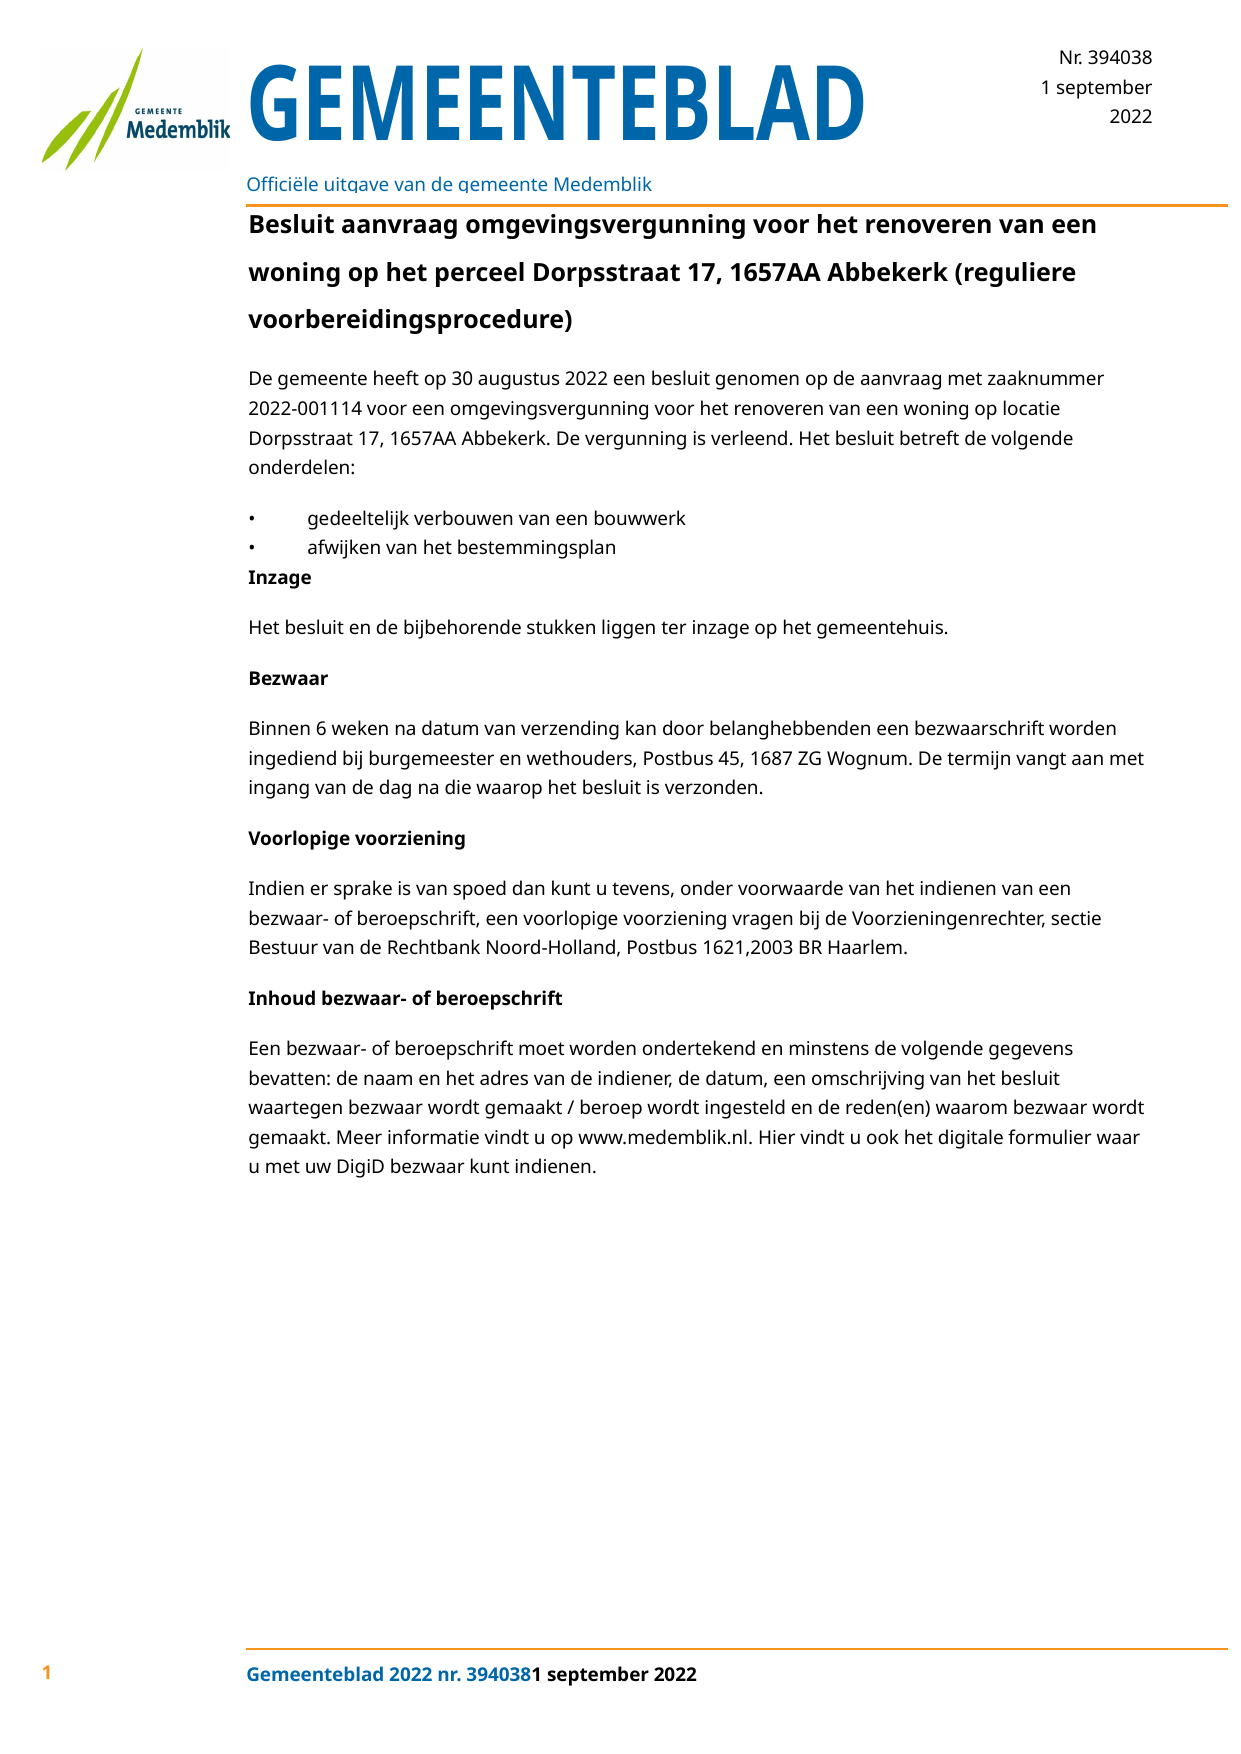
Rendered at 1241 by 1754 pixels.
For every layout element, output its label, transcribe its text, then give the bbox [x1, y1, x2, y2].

list gedeeltelijk verbouwen van een bouwwerk [248, 505, 1152, 530]
text Voorlopige voorziening [248, 825, 1152, 850]
picture [41, 47, 231, 172]
text Inzage [248, 564, 1152, 589]
text Indien er sprake is van spoed dan kunt u tevens, onder voorwaarde van het indienen van een bezwaar- of beroepschrift, een voorlopige voorziening vragen bij de Voorzieningenrechter, sectie Bestuur van de Rechtbank Noord-Holland, Postbus 1621,2003 BR Haarlem. [248, 875, 1152, 960]
text Besluit aanvraag omgevingsvergunning voor het renoveren van een woning op het perceel Dorpsstraat 17, 1657AA Abbekerk (reguliere voorbereidingsprocedure) [248, 207, 1152, 336]
text Binnen 6 weken na datum van verzending kan door belanghebbenden een bezwaarschrift worden ingediend bij burgemeester en wethouders, Postbus 45, 1687 ZG Wognum. De termijn vangt aan met ingang van de dag na die waarop het besluit is verzonden. [248, 715, 1152, 800]
text Het besluit en de bijbehorende stukken liggen ter inzage op het gemeentehuis. [248, 614, 1152, 640]
text Een bezwaar- of beroepschrift moet worden ondertekend en minstens de volgende gegevens bevatten: de naam en het adres van de indiener, de datum, een omschrijving van het besluit waartegen bezwaar wordt gemaakt / beroep wordt ingesteld en de reden(en) waarom bezwaar wordt gemaakt. Meer informatie vindt u op www.medemblik.nl. Hier vindt u ook het digitale formulier waar u met uw DigiD bezwaar kunt indienen. [248, 1035, 1152, 1179]
list afwijken van het bestemmingsplan [248, 534, 1152, 560]
text Inhoud bezwaar- of beroepschrift [248, 985, 1152, 1010]
text Bezwaar [248, 665, 1152, 690]
text De gemeente heeft op 30 augustus 2022 een besluit genomen op de aanvraag met zaaknummer 2022-001114 voor een omgevingsvergunning voor het renoveren van een woning op locatie Dorpsstraat 17, 1657AA Abbekerk. De vergunning is verleend. Het besluit betreft de volgende onderdelen: [248, 366, 1152, 480]
